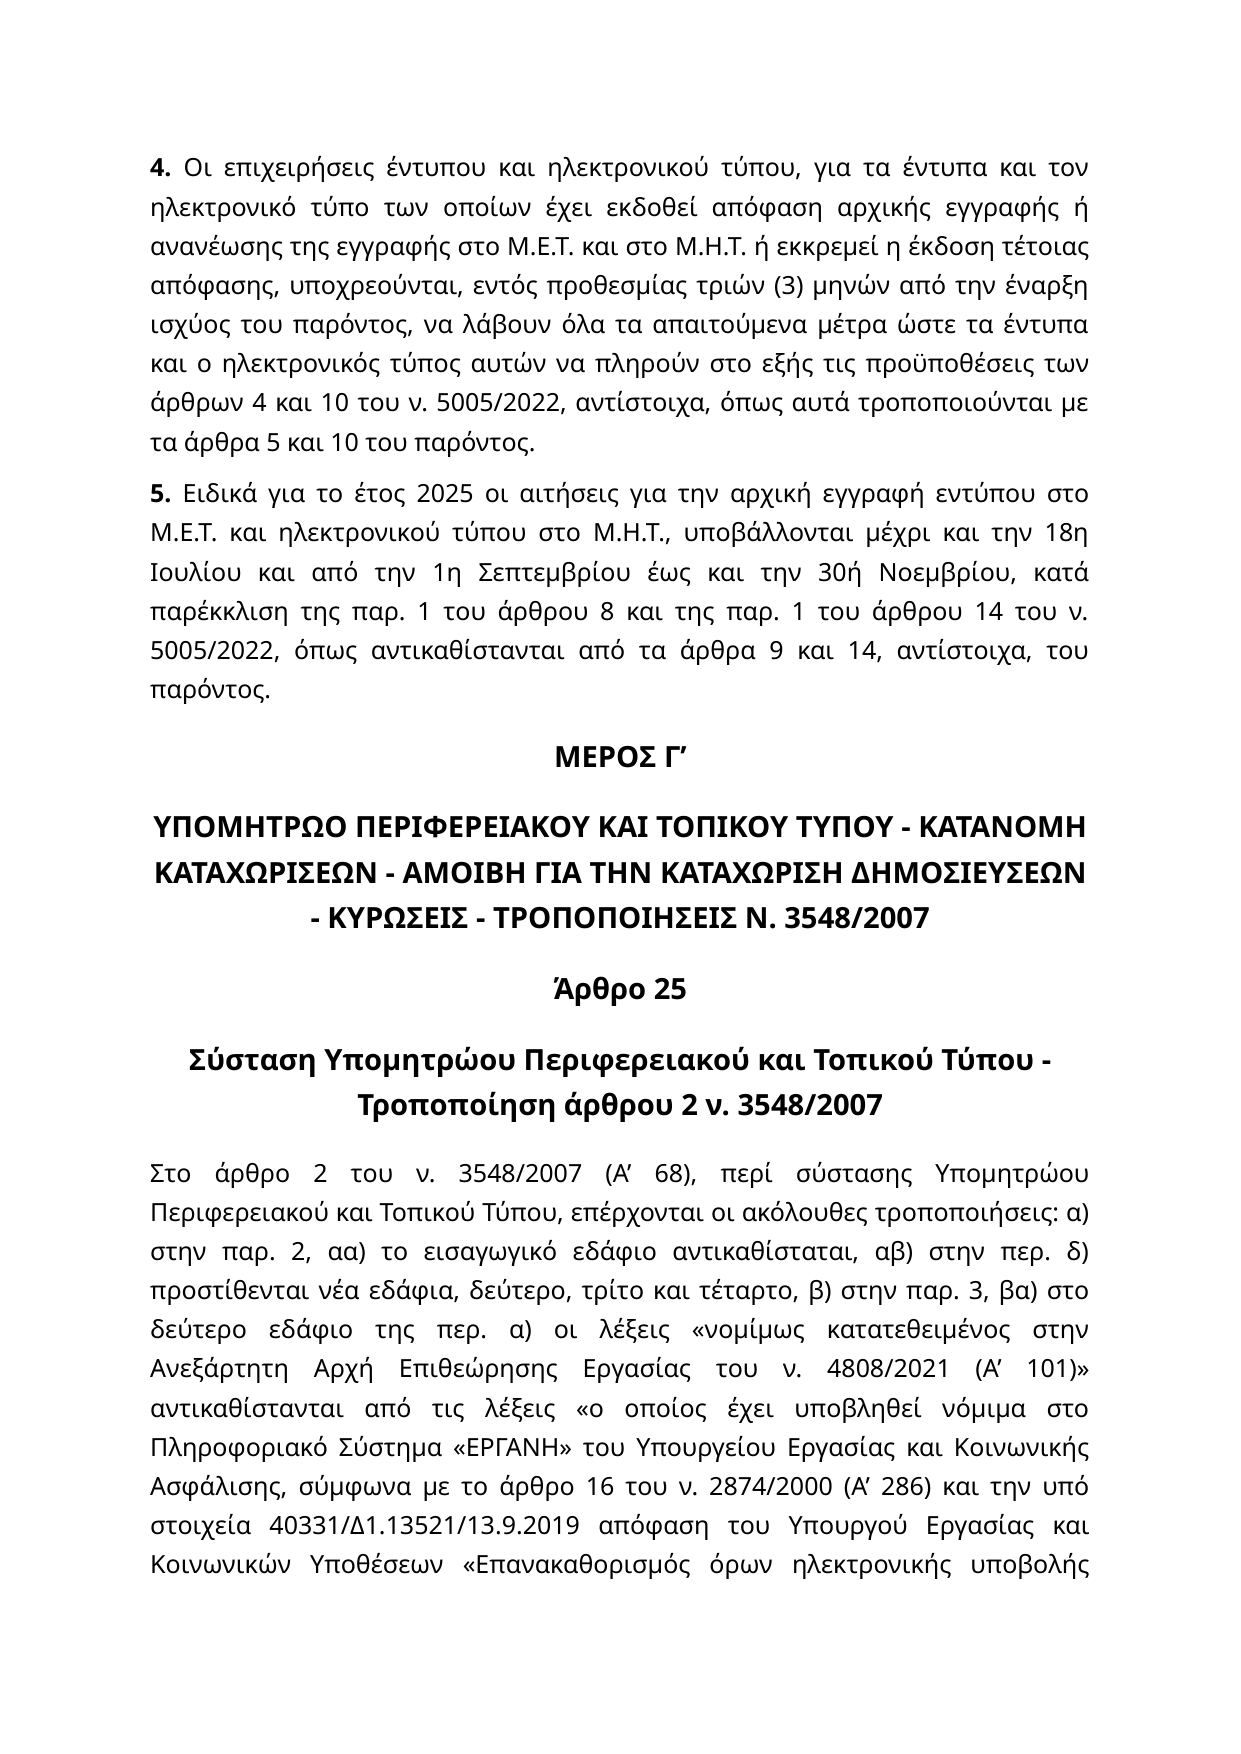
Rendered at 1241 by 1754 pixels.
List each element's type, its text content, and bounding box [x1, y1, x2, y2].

subtitle Σύσταση Υπομητρώου Περιφερειακού και Τοπικού Τύπου - Τροποποίηση άρθρου 2 ν. 3548/2007 [150, 1039, 1090, 1124]
text 4. Οι επιχειρήσεις έντυπου και ηλεκτρονικού τύπου, για τα έντυπα και τον ηλεκτρονικό τύπο των οποίων έχει εκδοθεί απόφαση αρχικής εγγραφής ή ανανέωσης της εγγραφής στο Μ.Ε.Τ. και στο Μ.Η.Τ. ή εκκρεμεί η έκδοση τέτοιας απόφασης, υποχρεούνται, εντός προθεσμίας τριών (3) μηνών από την έναρξη ισχύος του παρόντος, να λάβουν όλα τα απαιτούμενα μέτρα ώστε τα έντυπα και ο ηλεκτρονικός τύπος αυτών να πληρούν στο εξής τις προϋποθέσεις των άρθρων 4 και 10 του ν. 5005/2022, αντίστοιχα, όπως αυτά τροποποιούνται με τα άρθρα 5 και 10 του παρόντος. [150, 150, 1090, 458]
subtitle Άρθρο 25 [150, 968, 1090, 1008]
subtitle ΥΠΟΜΗΤΡΩΟ ΠΕΡΙΦΕΡΕΙΑΚΟΥ ΚΑΙ ΤΟΠΙΚΟΥ ΤΥΠΟΥ - ΚΑΤΑΝΟΜΗ ΚΑΤΑΧΩΡΙΣΕΩΝ - ΑΜΟΙΒΗ ΓΙΑ ΤΗΝ ΚΑΤΑΧΩΡΙΣΗ ΔΗΜΟΣΙΕΥΣΕΩΝ - ΚΥΡΩΣΕΙΣ - ΤΡΟΠΟΠΟΙΗΣΕΙΣ Ν. 3548/2007 [150, 806, 1090, 937]
text 5. Ειδικά για το έτος 2025 οι αιτήσεις για την αρχική εγγραφή εντύπου στο Μ.Ε.Τ. και ηλεκτρονικού τύπου στο Μ.Η.Τ., υποβάλλονται μέχρι και την 18η Ιουλίου και από την 1η Σεπτεμβρίου έως και την 30ή Νοεμβρίου, κατά παρέκκλιση της παρ. 1 του άρθρου 8 και της παρ. 1 του άρθρου 14 του ν. 5005/2022, όπως αντικαθίστανται από τα άρθρα 9 και 14, αντίστοιχα, του παρόντος. [150, 476, 1090, 706]
subtitle ΜΕΡΟΣ Γ’ [150, 736, 1090, 776]
text Στο άρθρο 2 του ν. 3548/2007 (Α’ 68), περί σύστασης Yπομητρώου Περιφερειακού και Τοπικού Τύπου, επέρχονται οι ακόλουθες τροποποιήσεις: α) στην παρ. 2, αα) το εισαγωγικό εδάφιο αντικαθίσταται, αβ) στην περ. δ) προστίθενται νέα εδάφια, δεύτερο, τρίτο και τέταρτο, β) στην παρ. 3, βα) στο δεύτερο εδάφιο της περ. α) οι λέξεις «νομίμως κατατεθειμένος στην Ανεξάρτητη Αρχή Επιθεώρησης Εργασίας του ν. 4808/2021 (Α’ 101)» αντικαθίστανται από τις λέξεις «ο οποίος έχει υποβληθεί νόμιμα στο Πληροφοριακό Σύστημα «ΕΡΓΑΝΗ» του Υπουργείου Εργασίας και Κοινωνικής Ασφάλισης, σύμφωνα με το άρθρο 16 του ν. 2874/2000 (Α’ 286) και την υπό στοιχεία 40331/Δ1.13521/13.9.2019 απόφαση του Υπουργού Εργασίας και Κοινωνικών Υποθέσεων «Επανακαθορισμός όρων ηλεκτρονικής υποβολής [150, 1155, 1090, 1581]
